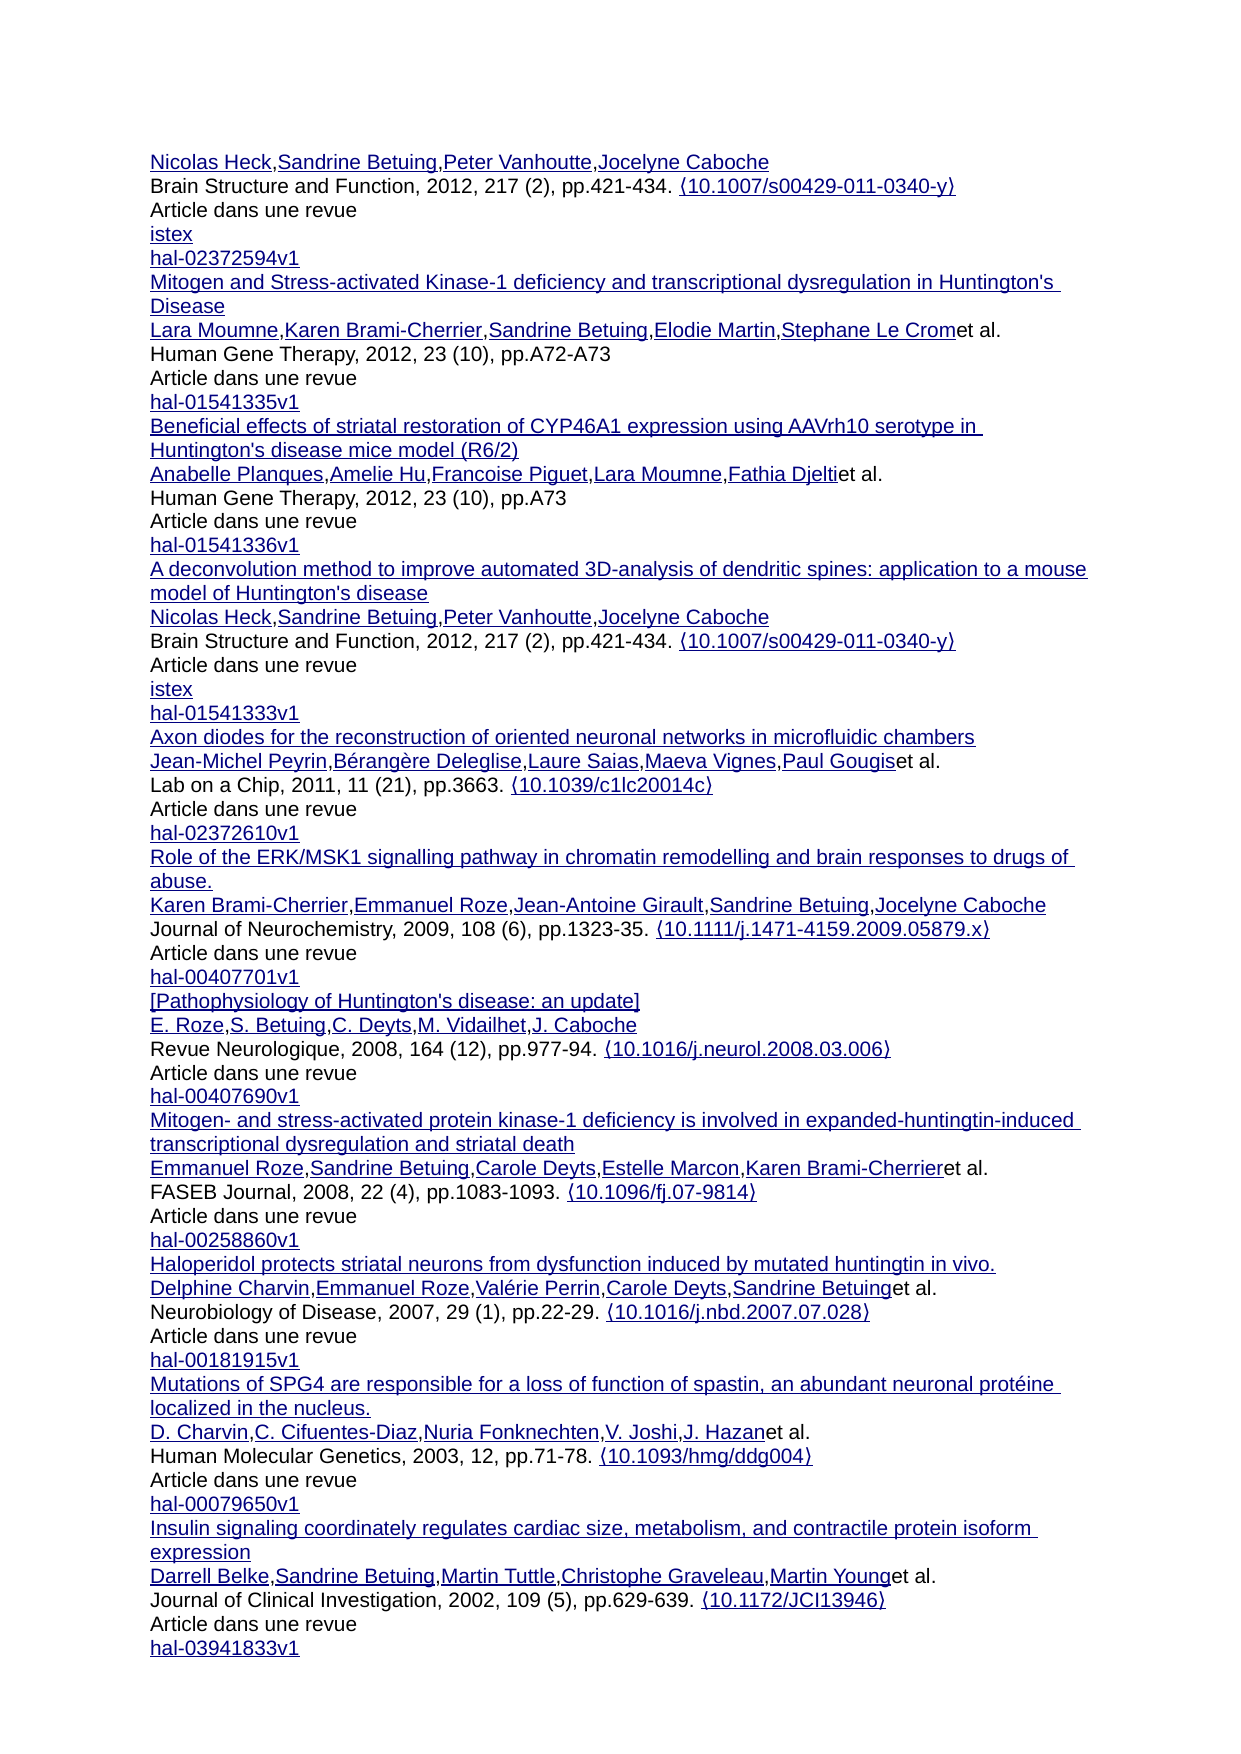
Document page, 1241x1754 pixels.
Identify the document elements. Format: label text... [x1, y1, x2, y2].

table_cell Role of the ERK/MSK1 signalling pathway in chromatin remodelling and brain responses to drugs of abuse. Karen Brami-Cherrier,Emmanuel Roze,Jean-Antoine Girault,Sandrine Betuing,Jocelyne Caboche Journal of Neurochemistry, 2009, 108 (6), pp.1323-35. ⟨10.1111/j.1471-4159.2009.05879.x⟩ Article dans une revue hal-00407701v1 [150, 845, 1090, 988]
table_cell Mutations of SPG4 are responsible for a loss of function of spastin, an abundant neuronal protéine localized in the nucleus. D. Charvin,C. Cifuentes-Diaz,Nuria Fonknechten,V. Joshi,J. Hazanet al. Human Molecular Genetics, 2003, 12, pp.71-78. ⟨10.1093/hmg/ddg004⟩ Article dans une revue hal-00079650v1 [150, 1372, 1090, 1516]
table_cell Mitogen and Stress-activated Kinase-1 deficiency and transcriptional dysregulation in Huntington's Disease Lara Moumne,Karen Brami-Cherrier,Sandrine Betuing,Elodie Martin,Stephane Le Cromet al. Human Gene Therapy, 2012, 23 (10), pp.A72-A73 Article dans une revue hal-01541335v1 [150, 270, 1090, 413]
table_cell Haloperidol protects striatal neurons from dysfunction induced by mutated huntingtin in vivo. Delphine Charvin,Emmanuel Roze,Valérie Perrin,Carole Deyts,Sandrine Betuinget al. Neurobiology of Disease, 2007, 29 (1), pp.22-29. ⟨10.1016/j.nbd.2007.07.028⟩ Article dans une revue hal-00181915v1 [150, 1252, 1090, 1372]
table_cell A deconvolution method to improve automated 3D-analysis of dendritic spines: application to a mouse model of Huntington's disease Nicolas Heck,Sandrine Betuing,Peter Vanhoutte,Jocelyne Caboche Brain Structure and Function, 2012, 217 (2), pp.421-434. ⟨10.1007/s00429-011-0340-y⟩ Article dans une revue istex hal-01541333v1 [150, 557, 1090, 725]
table_cell Beneficial effects of striatal restoration of CYP46A1 expression using AAVrh10 serotype in Huntington's disease mice model (R6/2) Anabelle Planques,Amelie Hu,Francoise Piguet,Lara Moumne,Fathia Djeltiet al. Human Gene Therapy, 2012, 23 (10), pp.A73 Article dans une revue hal-01541336v1 [150, 414, 1090, 557]
table_cell Mitogen- and stress-activated protein kinase-1 deficiency is involved in expanded-huntingtin-induced transcriptional dysregulation and striatal death Emmanuel Roze,Sandrine Betuing,Carole Deyts,Estelle Marcon,Karen Brami-Cherrieret al. FASEB Journal, 2008, 22 (4), pp.1083-1093. ⟨10.1096/fj.07-9814⟩ Article dans une revue hal-00258860v1 [150, 1108, 1090, 1252]
table_cell [Pathophysiology of Huntington's disease: an update] E. Roze,S. Betuing,C. Deyts,M. Vidailhet,J. Caboche Revue Neurologique, 2008, 164 (12), pp.977-94. ⟨10.1016/j.neurol.2008.03.006⟩ Article dans une revue hal-00407690v1 [150, 989, 1090, 1108]
table_cell Insulin signaling coordinately regulates cardiac size, metabolism, and contractile protein isoform expression Darrell Belke,Sandrine Betuing,Martin Tuttle,Christophe Graveleau,Martin Younget al. Journal of Clinical Investigation, 2002, 109 (5), pp.629-639. ⟨10.1172/JCI13946⟩ Article dans une revue hal-03941833v1 [150, 1516, 1090, 1659]
table_cell Nicolas Heck,Sandrine Betuing,Peter Vanhoutte,Jocelyne Caboche Brain Structure and Function, 2012, 217 (2), pp.421-434. ⟨10.1007/s00429-011-0340-y⟩ Article dans une revue istex hal-02372594v1 [150, 150, 1090, 270]
table_cell Axon diodes for the reconstruction of oriented neuronal networks in microfluidic chambers Jean-Michel Peyrin,Bérangère Deleglise,Laure Saias,Maeva Vignes,Paul Gougiset al. Lab on a Chip, 2011, 11 (21), pp.3663. ⟨10.1039/c1lc20014c⟩ Article dans une revue hal-02372610v1 [150, 725, 1090, 845]
